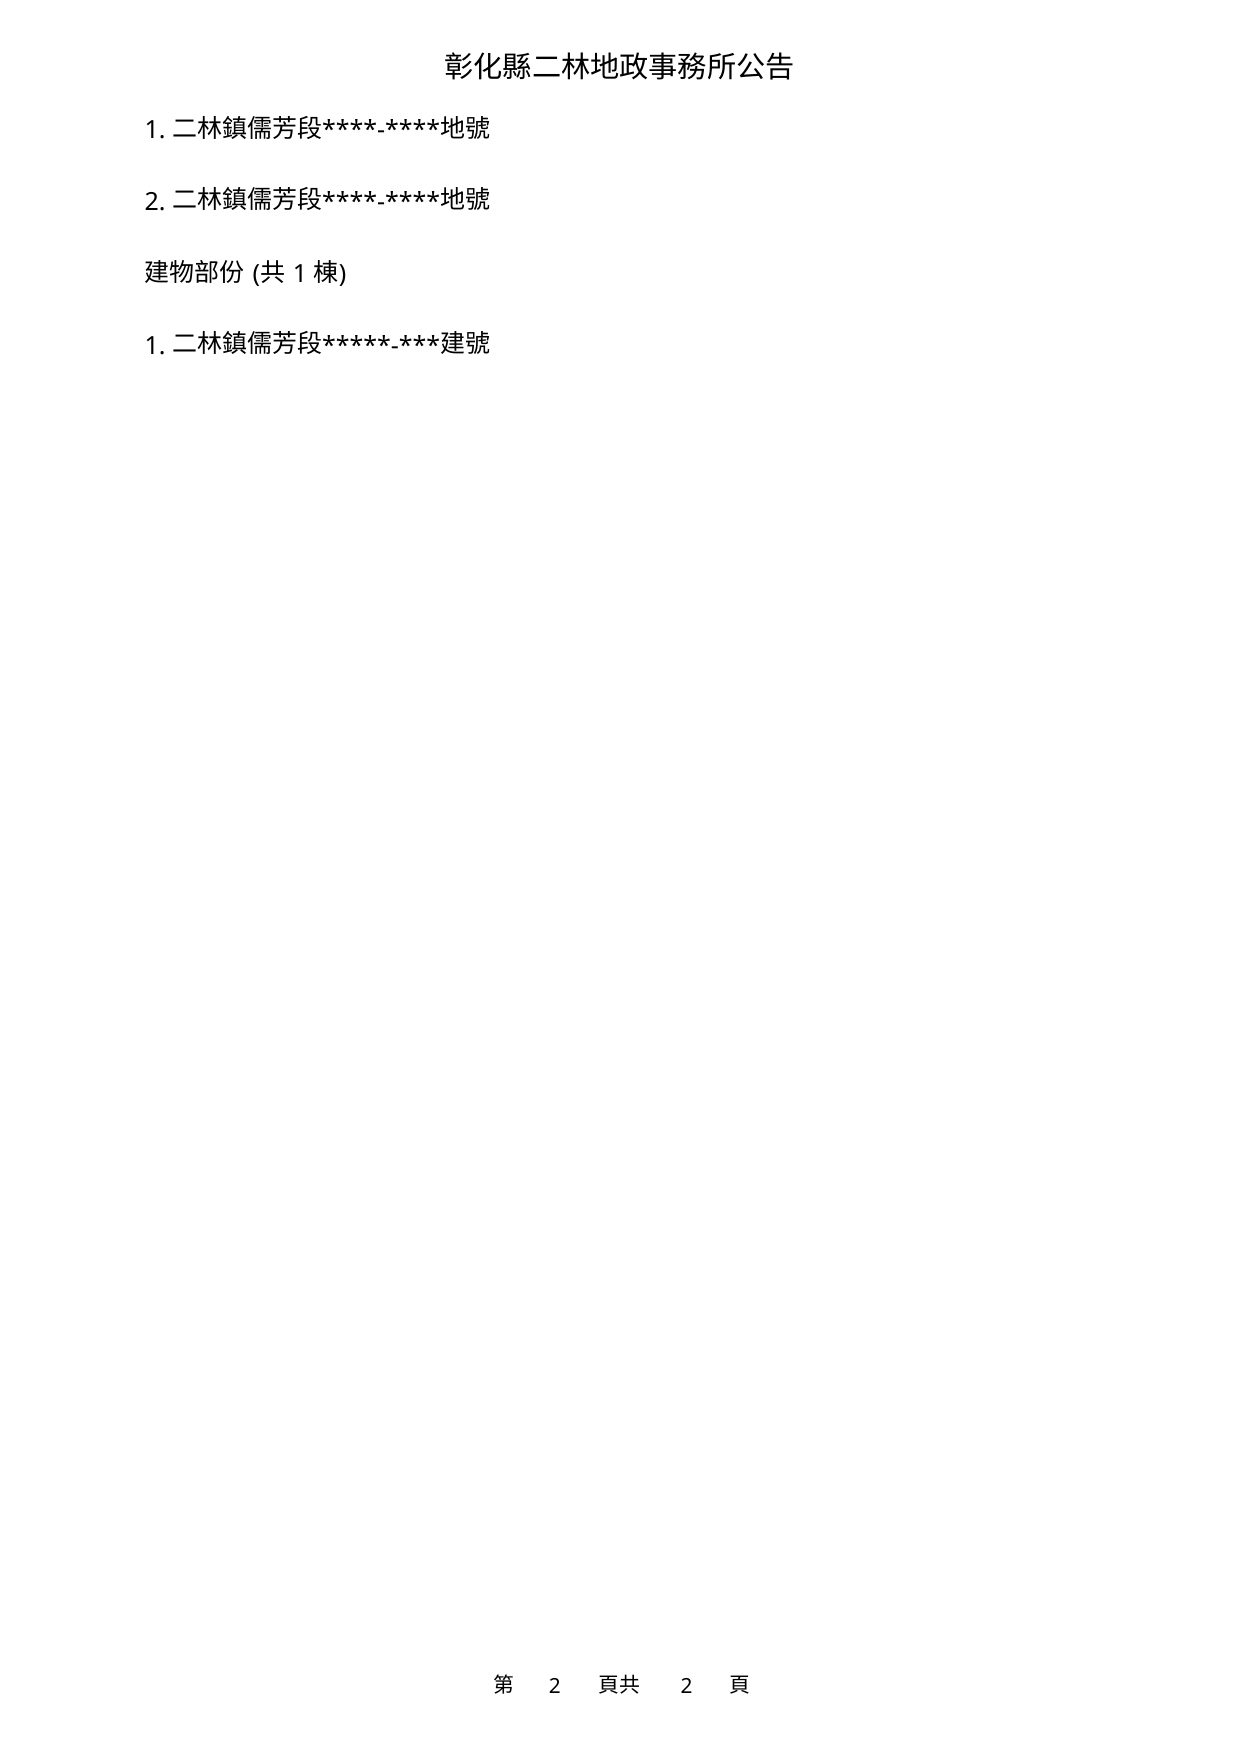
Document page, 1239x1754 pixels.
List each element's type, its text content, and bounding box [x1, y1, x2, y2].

table_cell [1177, 239, 1239, 310]
table_cell [0, 310, 62, 382]
table_cell 彰化縣二林地政事務所公告 [62, 41, 1177, 94]
table_cell [0, 166, 62, 238]
table_cell [585, 383, 653, 1665]
table_cell [0, 239, 62, 310]
table_cell [1177, 383, 1239, 1665]
table_cell 頁 [720, 1665, 760, 1705]
table_cell [62, 1665, 483, 1705]
table_header [760, 0, 1177, 41]
table_cell 2 [524, 1665, 585, 1705]
table_cell [760, 383, 1177, 1665]
table_cell 第 [483, 1665, 523, 1705]
table_cell [524, 383, 585, 1665]
table_header [524, 0, 585, 41]
table_cell [760, 1665, 1177, 1705]
table_header [720, 0, 760, 41]
table_cell [483, 383, 523, 1665]
table_header [0, 0, 62, 41]
table_header [62, 0, 483, 41]
table_cell [0, 95, 62, 166]
table_cell [1177, 41, 1239, 94]
table_header [1177, 0, 1239, 41]
table_cell 建物部份 (共 1 棟) [62, 239, 1177, 310]
table_cell [0, 41, 62, 94]
table_cell [1177, 95, 1239, 166]
table_cell [1177, 166, 1239, 238]
table_header [585, 0, 653, 41]
table_cell [653, 383, 719, 1665]
table_cell 2. 二林鎮儒芳段****-****地號 [62, 166, 1177, 238]
table_header [653, 0, 719, 41]
table_cell [1177, 1665, 1239, 1705]
table_cell [1177, 310, 1239, 382]
table_header [483, 0, 523, 41]
table_cell 2 [653, 1665, 719, 1705]
table_cell [0, 383, 62, 1665]
table_cell [0, 1665, 62, 1705]
table_cell [62, 383, 483, 1665]
table_cell 頁共 [585, 1665, 653, 1705]
table_cell 1. 二林鎮儒芳段*****-***建號 [62, 310, 1177, 382]
table_cell 1. 二林鎮儒芳段****-****地號 [62, 95, 1177, 166]
table_cell [720, 383, 760, 1665]
